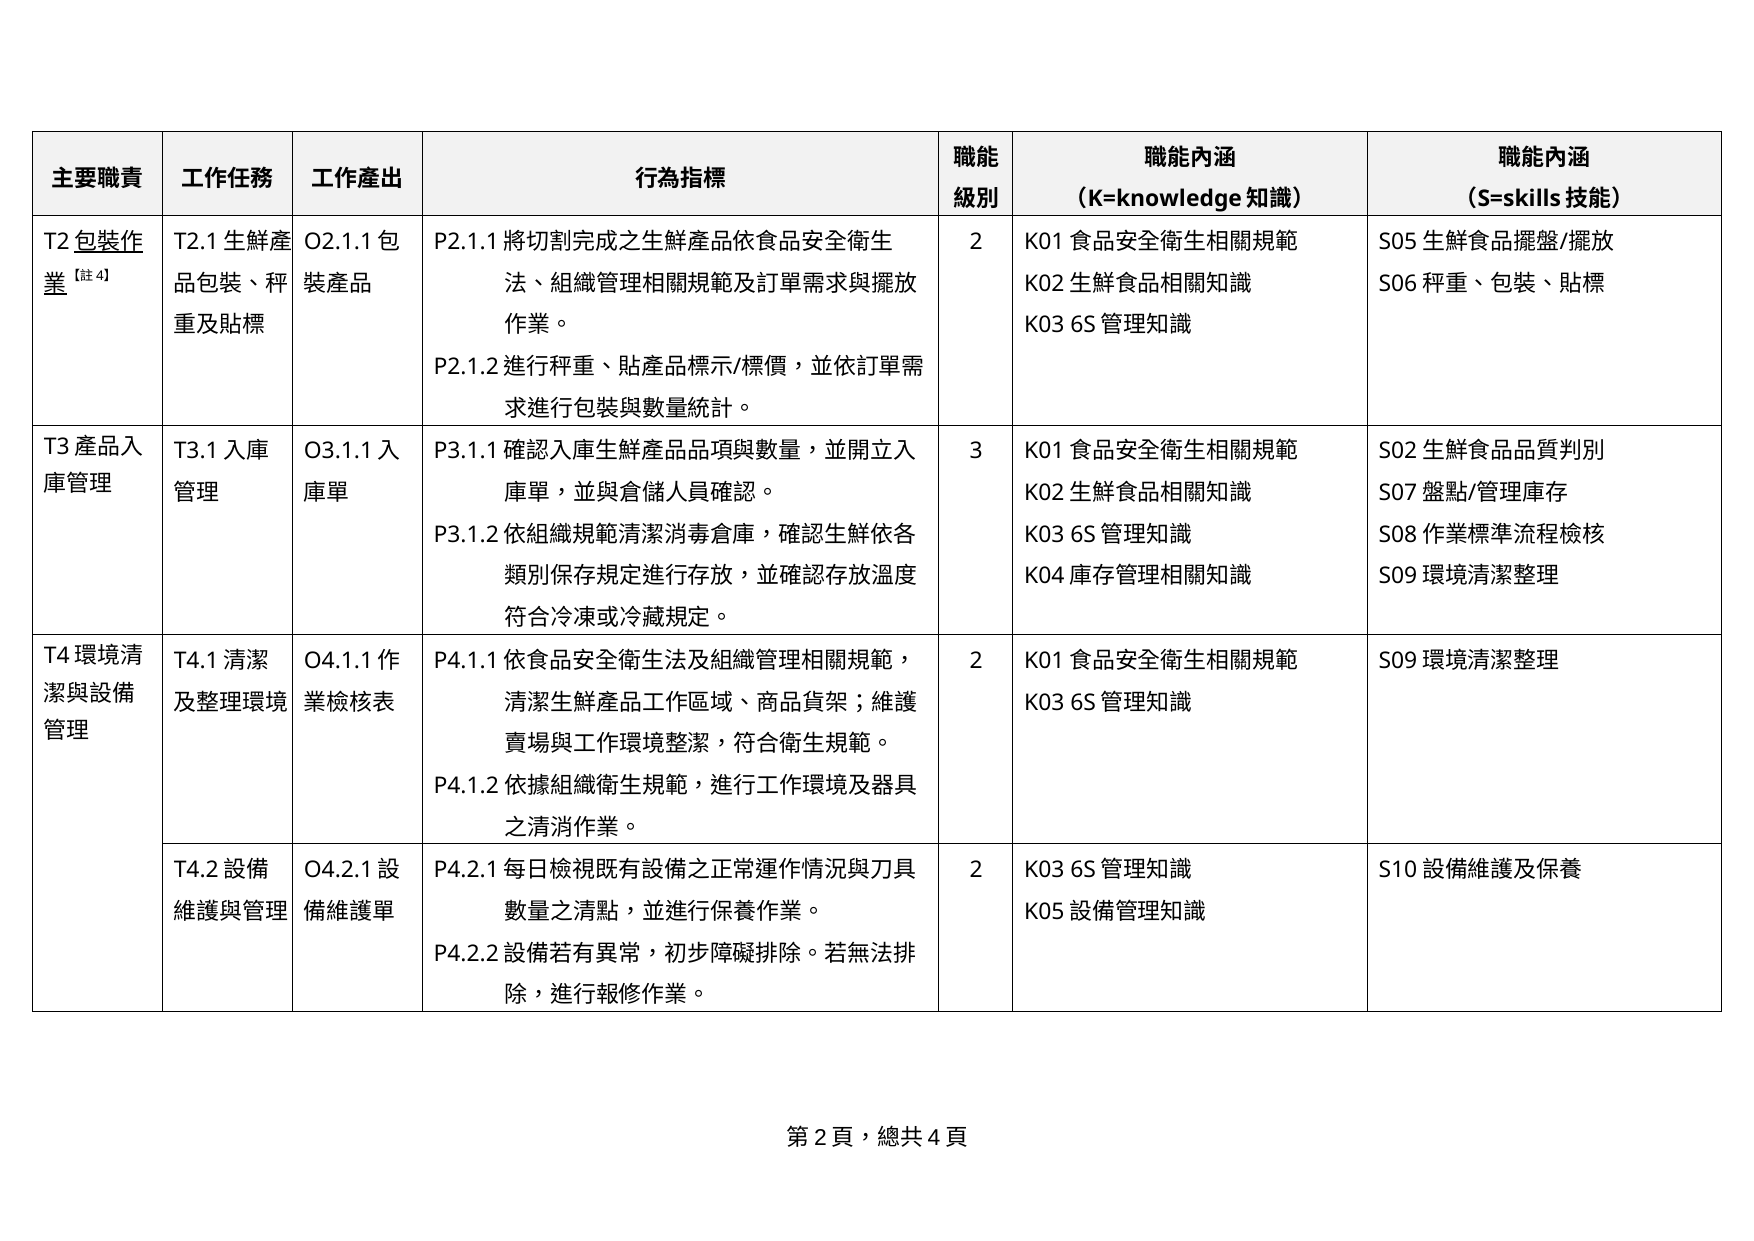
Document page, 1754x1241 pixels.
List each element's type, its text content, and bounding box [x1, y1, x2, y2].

table_cell S09環境清潔整理 [1368, 635, 1721, 843]
table_cell 3 [939, 426, 1012, 634]
table_cell T2.1生鮮產品包裝、秤重及貼標 [163, 216, 292, 424]
table_cell T4.1清潔及整理環境 [163, 635, 292, 843]
table_header 職能 級別 [939, 132, 1012, 215]
table_header 工作產出 [293, 132, 422, 215]
table_cell K01食品安全衛生相關規範 K02生鮮食品相關知識 K03 6S管理知識 [1013, 216, 1367, 424]
table_cell P3.1.1確認入庫生鮮產品品項與數量，並開立入庫單，並與倉儲人員確認。 P3.1.2依組織規範清潔消毒倉庫，確認生鮮依各類別保存規定進行存放，並確認存放溫度符合冷凍或冷藏規定。 [423, 426, 938, 634]
table_cell P2.1.1將切割完成之生鮮產品依食品安全衛生法、組織管理相關規範及訂單需求與擺放作業。 P2.1.2進行秤重、貼產品標示/標價，並依訂單需求進行包裝與數量統計。 [423, 216, 938, 424]
table_cell 2 [939, 844, 1012, 1011]
table_cell T3.1入庫管理 [163, 426, 292, 634]
table_cell T4環境清潔與設備管理 [33, 635, 162, 1011]
table_header 職能內涵 （S=skills技能） [1368, 132, 1721, 215]
table_cell 2 [939, 635, 1012, 843]
table_header 工作任務 [163, 132, 292, 215]
table_cell T4.2設備維護與管理 [163, 844, 292, 1011]
table_cell T3產品入庫管理 [33, 426, 162, 634]
table_cell O2.1.1包裝產品 [293, 216, 422, 424]
table_cell S10設備維護及保養 [1368, 844, 1721, 1011]
table_cell K03 6S管理知識 K05設備管理知識 [1013, 844, 1367, 1011]
table_cell S02生鮮食品品質判別 S07盤點/管理庫存 S08作業標準流程檢核 S09環境清潔整理 [1368, 426, 1721, 634]
table_header 職能內涵 （K=knowledge知識） [1013, 132, 1367, 215]
table_cell S05生鮮食品擺盤/擺放 S06秤重、包裝、貼標 [1368, 216, 1721, 424]
table_cell K01食品安全衛生相關規範 K02生鮮食品相關知識 K03 6S管理知識 K04庫存管理相關知識 [1013, 426, 1367, 634]
table_cell T2包裝作業【註4】 [33, 216, 162, 424]
table_header 主要職責 [33, 132, 162, 215]
table_cell O4.1.1作業檢核表 [293, 635, 422, 843]
table_header 行為指標 [423, 132, 938, 215]
table_cell 2 [939, 216, 1012, 424]
table_cell K01食品安全衛生相關規範 K03 6S管理知識 [1013, 635, 1367, 843]
table_cell O3.1.1入庫單 [293, 426, 422, 634]
table_cell P4.2.1每日檢視既有設備之正常運作情況與刀具數量之清點，並進行保養作業。 P4.2.2設備若有異常，初步障礙排除。若無法排除，進行報修作業。 [423, 844, 938, 1011]
table_cell O4.2.1設備維護單 [293, 844, 422, 1011]
table_cell P4.1.1依食品安全衛生法及組織管理相關規範，清潔生鮮產品工作區域、商品貨架；維護賣場與工作環境整潔，符合衛生規範。 P4.1.2 依據組織衛生規範，進行工作環境及器具之清消作業。 [423, 635, 938, 843]
